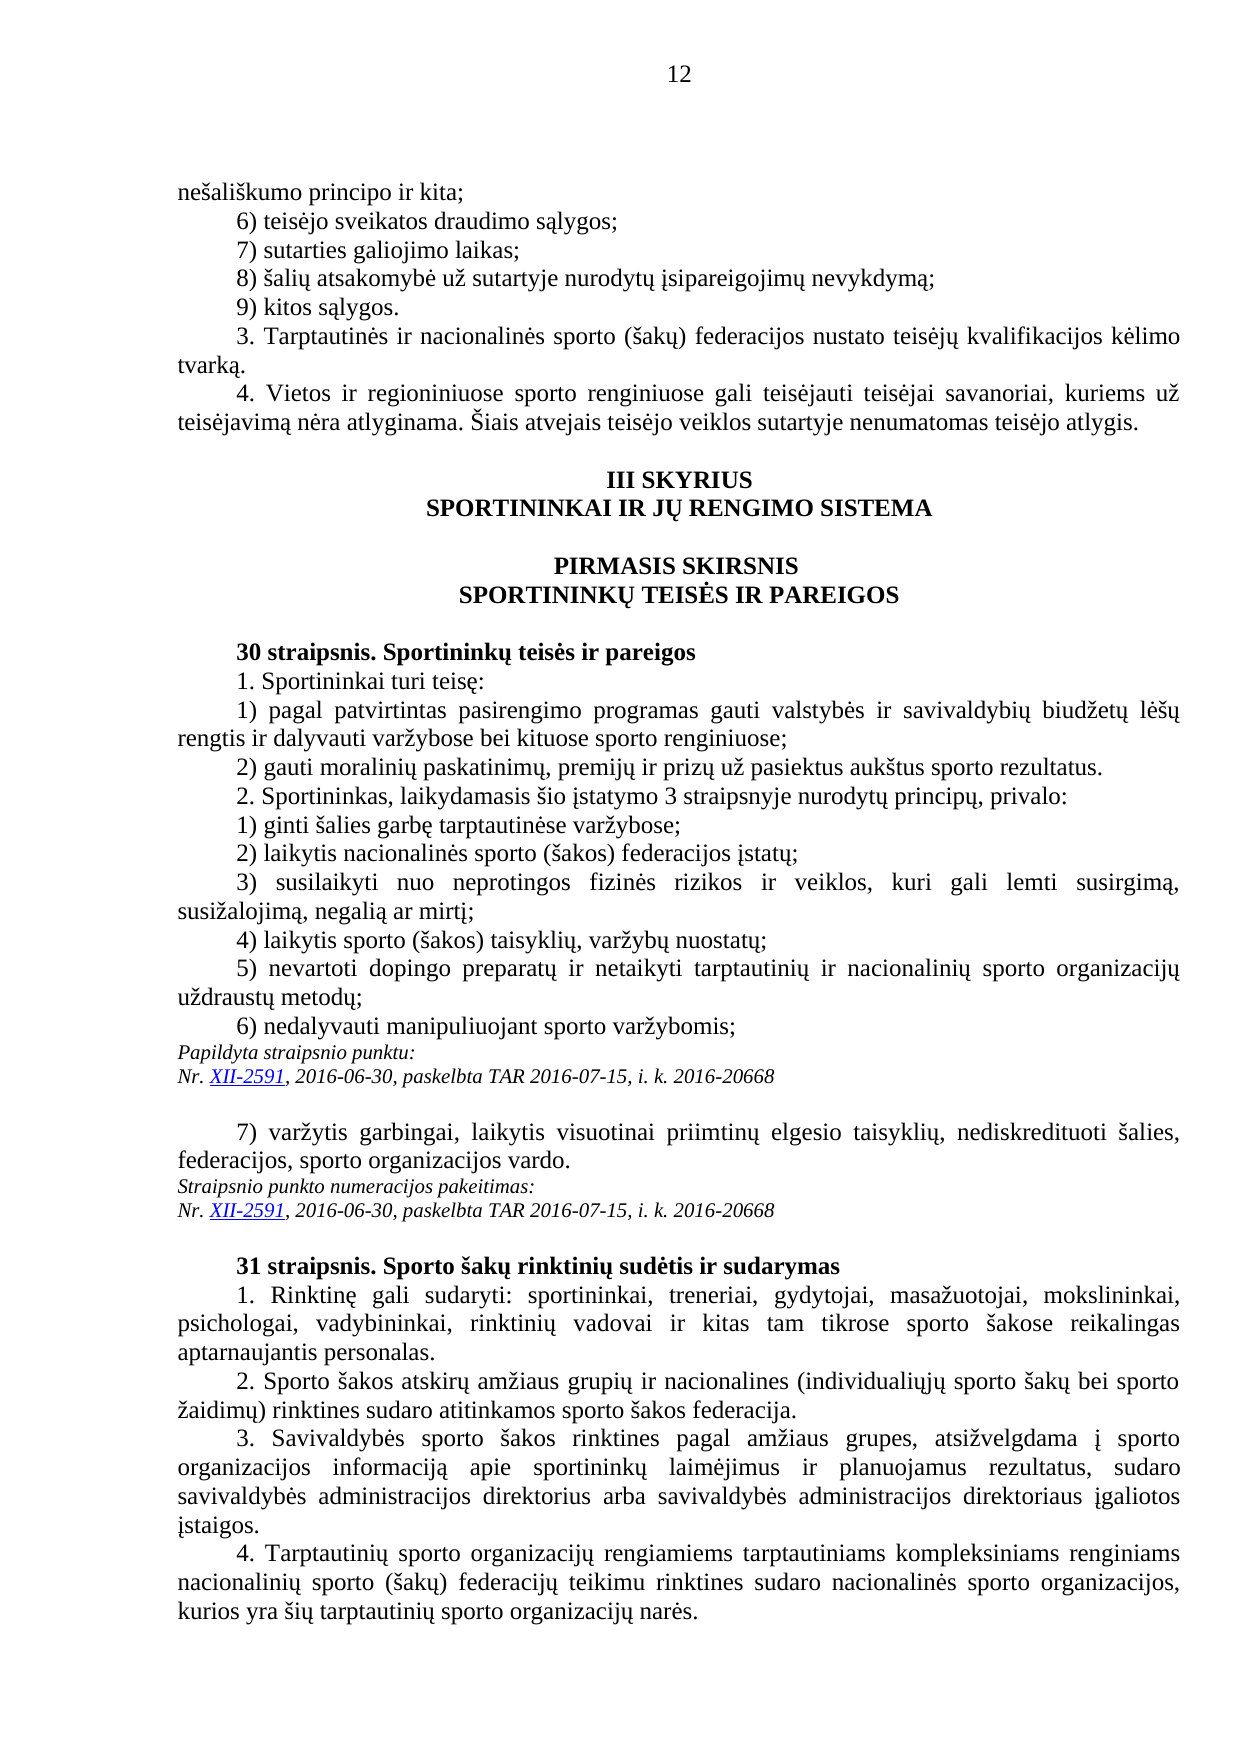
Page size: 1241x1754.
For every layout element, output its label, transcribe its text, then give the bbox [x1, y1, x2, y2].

text 2. Sporto šakos atskirų amžiaus grupių ir nacionalines (individualiųjų sporto šakų bei sporto žaidimų) rinktines sudaro atitinkamos sporto šakos federacija. [177, 1366, 1181, 1423]
text 5) nevartoti dopingo preparatų ir netaikyti tarptautinių ir nacionalinių sporto organizacijų uždraustų metodų; [177, 953, 1181, 1011]
text 4) laikytis sporto (šakos) taisyklių, varžybų nuostatų; [177, 925, 1181, 953]
text 1) ginti šalies garbę tarptautinėse varžybose; [177, 810, 1181, 838]
text Nr. XII-2591, 2016-06-30, paskelbta TAR 2016-07-15, i. k. 2016-20668 [177, 1064, 1181, 1088]
text 7) varžytis garbingai, laikytis visuotinai priimtinų elgesio taisyklių, nediskredituoti šalies, federacijos, sporto organizacijos vardo. [177, 1117, 1181, 1174]
text III SKYRIUS [177, 465, 1181, 493]
text 8) šalių atsakomybė už sutartyje nurodytų įsipareigojimų nevykdymą; [177, 263, 1181, 292]
text 2) laikytis nacionalinės sporto (šakos) federacijos įstatų; [177, 838, 1181, 867]
text 3) susilaikyti nuo neprotingos fizinės rizikos ir veiklos, kuri gali lemti susirgimą, susižalojimą, negalią ar mirtį; [177, 867, 1181, 925]
text 3. Tarptautinės ir nacionalinės sporto (šakų) federacijos nustato teisėjų kvalifikacijos kėlimo tvarką. [177, 321, 1181, 378]
text Papildyta straipsnio punktu: [177, 1040, 1181, 1064]
text Straipsnio punkto numeracijos pakeitimas: [177, 1174, 1181, 1198]
text PIRMASIS SKIRSNIS [177, 551, 1181, 580]
text 9) kitos sąlygos. [177, 292, 1181, 321]
text 2) gauti moralinių paskatinimų, premijų ir prizų už pasiektus aukštus sporto rezultatus. [177, 752, 1181, 781]
text 3. Savivaldybės sporto šakos rinktines pagal amžiaus grupes, atsižvelgdama į sporto organizacijos informaciją apie sportininkų laimėjimus ir planuojamus rezultatus, sudaro savivaldybės administracijos direktorius arba savivaldybės administracijos direktoriaus įgaliotos įstaigos. [177, 1423, 1181, 1538]
text 6) teisėjo sveikatos draudimo sąlygos; [177, 206, 1181, 235]
text 6) nedalyvauti manipuliuojant sporto varžybomis; [177, 1011, 1181, 1040]
text 4. Vietos ir regioniniuose sporto renginiuose gali teisėjauti teisėjai savanoriai, kuriems už teisėjavimą nėra atlyginama. Šiais atvejais teisėjo veiklos sutartyje nenumatomas teisėjo atlygis. [177, 378, 1181, 436]
text nešališkumo principo ir kita; [177, 177, 1181, 206]
text SPORTININKAI IR JŲ RENGIMO SISTEMA [177, 493, 1181, 522]
text 7) sutarties galiojimo laikas; [177, 235, 1181, 263]
text 31 straipsnis. Sporto šakų rinktinių sudėtis ir sudarymas [177, 1251, 1181, 1280]
text 1) pagal patvirtintas pasirengimo programas gauti valstybės ir savivaldybių biudžetų lėšų rengtis ir dalyvauti varžybose bei kituose sporto renginiuose; [177, 695, 1181, 752]
text 30 straipsnis. Sportininkų teisės ir pareigos [177, 637, 1181, 666]
text 1. Sportininkai turi teisę: [177, 666, 1181, 695]
text SPORTININKŲ TEISĖS IR PAREIGOS [177, 580, 1181, 608]
text 2. Sportininkas, laikydamasis šio įstatymo 3 straipsnyje nurodytų principų, privalo: [177, 781, 1181, 810]
text 1. Rinktinę gali sudaryti: sportininkai, treneriai, gydytojai, masažuotojai, mokslininkai, psichologai, vadybininkai, rinktinių vadovai ir kitas tam tikrose sporto šakose reikalingas aptarnaujantis personalas. [177, 1280, 1181, 1366]
text 4. Tarptautinių sporto organizacijų rengiamiems tarptautiniams kompleksiniams renginiams nacionalinių sporto (šakų) federacijų teikimu rinktines sudaro nacionalinės sporto organizacijos, kurios yra šių tarptautinių sporto organizacijų narės. [177, 1538, 1181, 1625]
text Nr. XII-2591, 2016-06-30, paskelbta TAR 2016-07-15, i. k. 2016-20668 [177, 1198, 1181, 1222]
